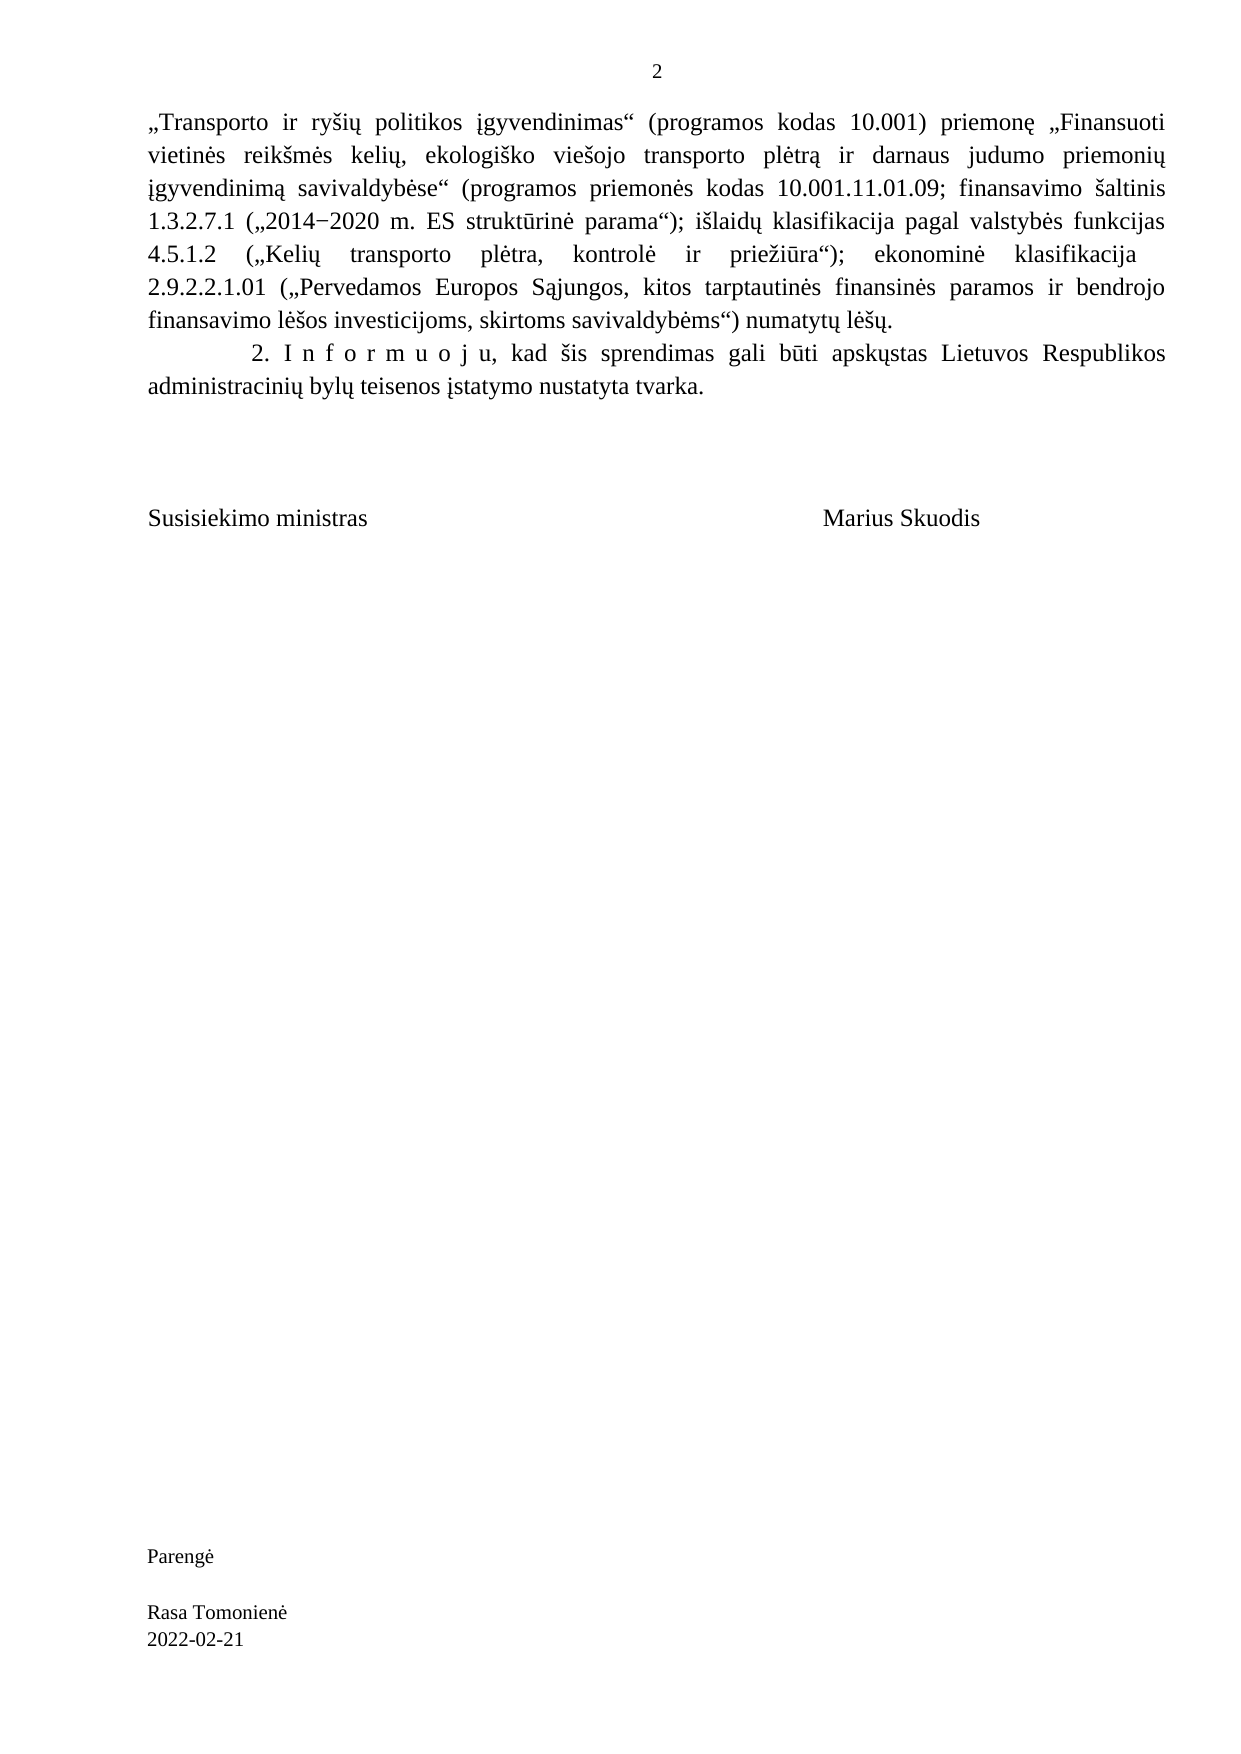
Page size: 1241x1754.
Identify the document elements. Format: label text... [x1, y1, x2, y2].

text „Transporto ir ryšių politikos įgyvendinimas“ (programos kodas 10.001) priemonę „Finansuoti vietinės reikšmės kelių, ekologiško viešojo transporto plėtrą ir darnaus judumo priemonių įgyvendinimą savivaldybėse“ (programos priemonės kodas 10.001.11.01.09; finansavimo šaltinis 1.3.2.7.1 („2014−2020 m. ES struktūrinė parama“); išlaidų klasifikacija pagal valstybės funkcijas 4.5.1.2 („Kelių transporto plėtra, kontrolė ir priežiūra“); ekonominė klasifikacija 2.9.2.2.1.01 („Pervedamos Europos Sąjungos, kitos tarptautinės finansinės paramos ir bendrojo finansavimo lėšos investicijoms, skirtoms savivaldybėms“) numatytų lėšų. [148, 107, 1166, 334]
text 2. Informuoju, kad šis sprendimas gali būti apskųstas Lietuvos Respublikos administracinių bylų teisenos įstatymo nustatyta tvarka. [148, 338, 1166, 400]
text Rasa Tomonienė [147, 1600, 558, 1624]
text Susisiekimo ministras Marius Skuodis [148, 503, 1166, 532]
text 2022-02-21 [147, 1627, 558, 1651]
text Parengė [147, 1544, 558, 1568]
